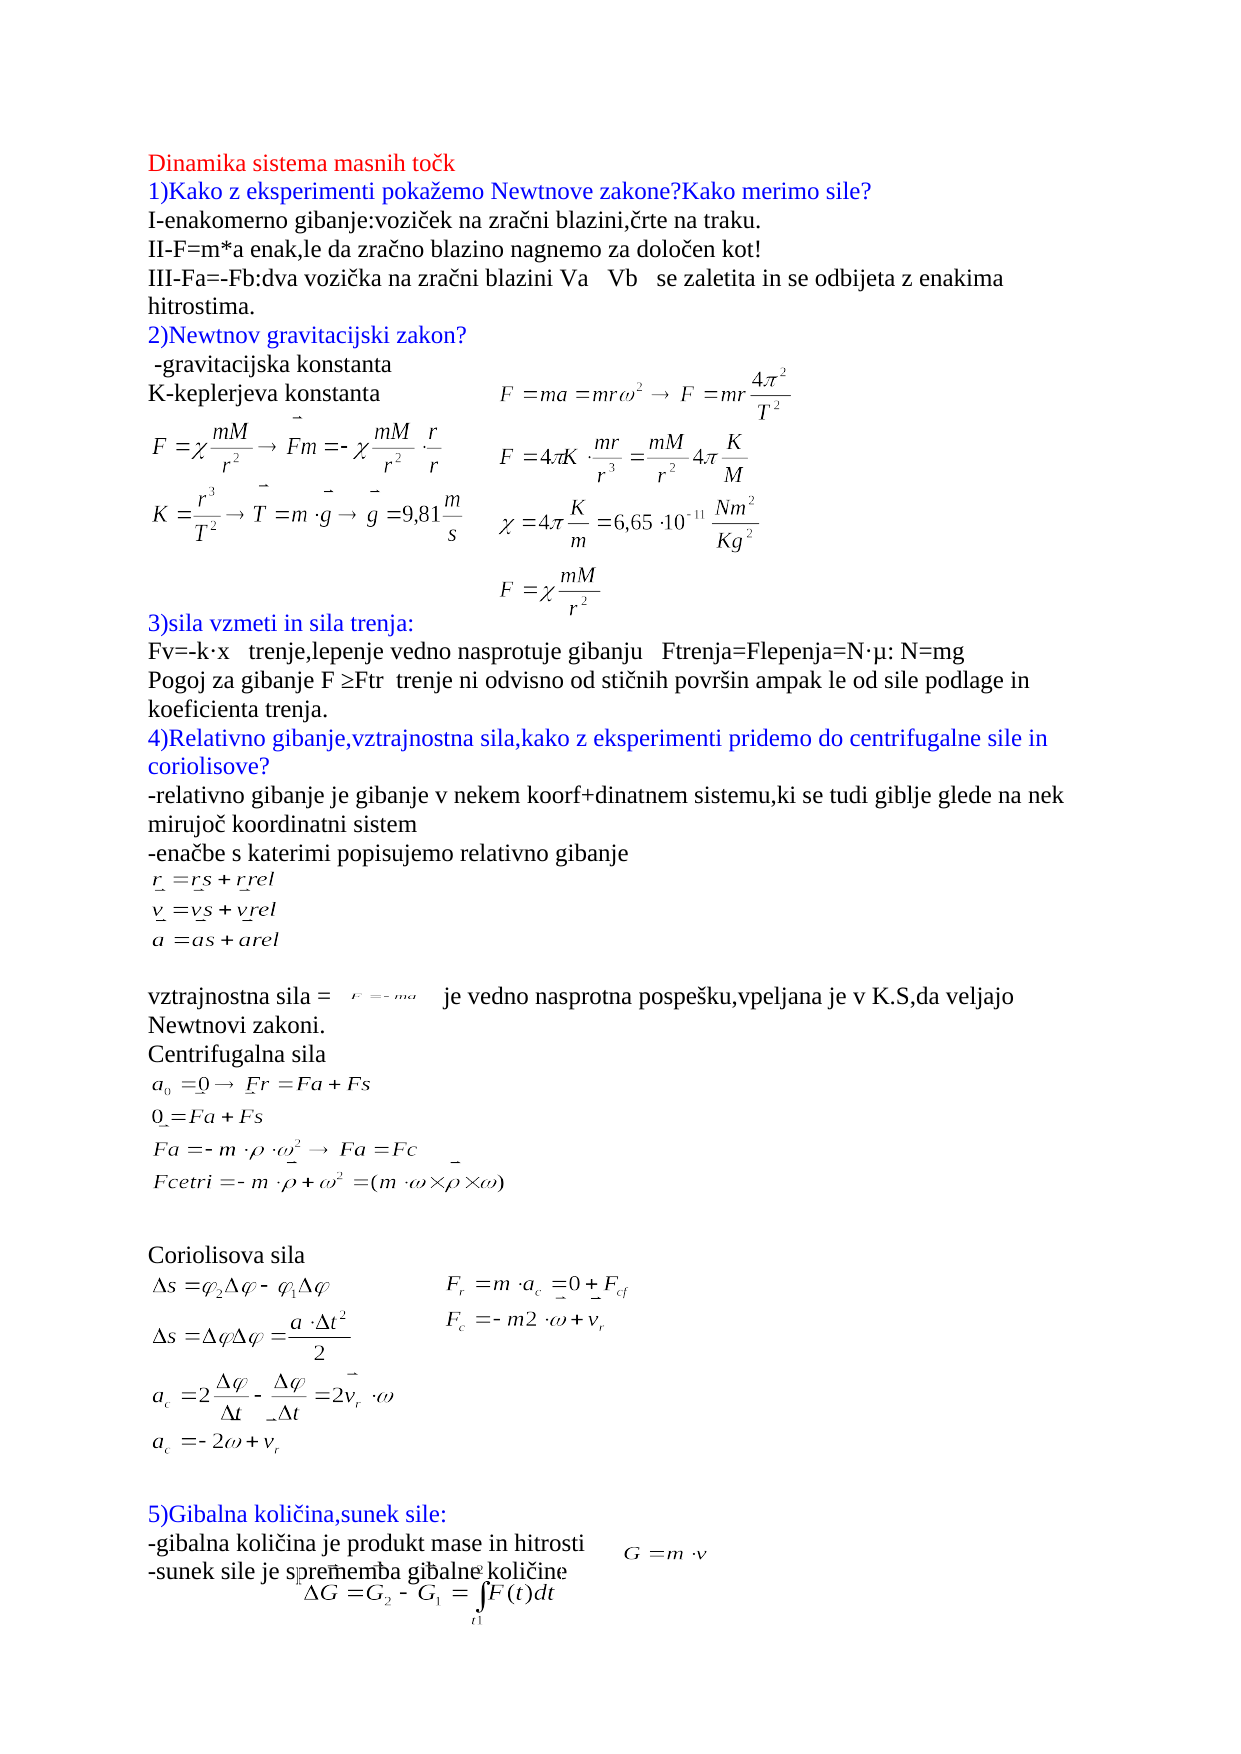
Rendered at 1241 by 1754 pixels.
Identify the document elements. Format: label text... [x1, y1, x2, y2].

text 2)Newtnov gravitacijski zakon? [148, 320, 1093, 349]
text [496, 378, 793, 406]
text Fv=-k·x trenje,lepenje vedno nasprotuje gibanju Ftrenja=Flepenja=N·µ: N=mg [148, 636, 1093, 665]
text I-enakomerno gibanje:voziček na zračni blazini,črte na traku. [148, 205, 1093, 234]
text Pogoj za gibanje F ≥Ftr trenje ni odvisno od stičnih površin ampak le od sile podlage in koeficienta trenja. [148, 665, 1093, 723]
text -gravitacijska konstanta [148, 349, 1093, 622]
text II-F=m*a enak,le da zračno blazino nagnemo za določen kot! [148, 234, 1093, 263]
text III-Fa=-Fb:dva vozička na zračni blazini Va Vb se zaletita in se odbijeta z enakima hitrostima. [148, 263, 1093, 320]
text K-keplerjeva konstanta [148, 378, 494, 406]
text Centrifugalna sila [148, 1039, 1093, 1068]
text 4)Relativno gibanje,vztrajnostna sila,kako z eksperimenti pridemo do centrifugalne sile in coriolisove? [148, 723, 1093, 780]
text 5)Gibalna količina,sunek sile: [148, 1499, 1093, 1528]
text -gibalna količina je produkt mase in hitrosti [148, 1528, 1093, 1565]
text Coriolisova sila [148, 1240, 1093, 1269]
text -sunek sile je sprememba gibalne količine [148, 1556, 1093, 1631]
text 1)Kako z eksperimenti pokažemo Newtnove zakone?Kako merimo sile? [148, 176, 1093, 205]
text vztrajnostna sila = je vedno nasprotna pospešku,vpeljana je v K.S,da veljajo Newtnovi zakoni. [148, 981, 1093, 1039]
text [795, 378, 1093, 406]
text 3)sila vzmeti in sila trenja: [148, 608, 1093, 636]
text -enačbe s katerimi popisujemo relativno gibanje [148, 838, 1093, 866]
text -relativno gibanje je gibanje v nekem koorf+dinatnem sistemu,ki se tudi giblje glede na nek mirujoč koordinatni sistem [148, 780, 1093, 838]
text Dinamika sistema masnih točk [148, 148, 1093, 176]
